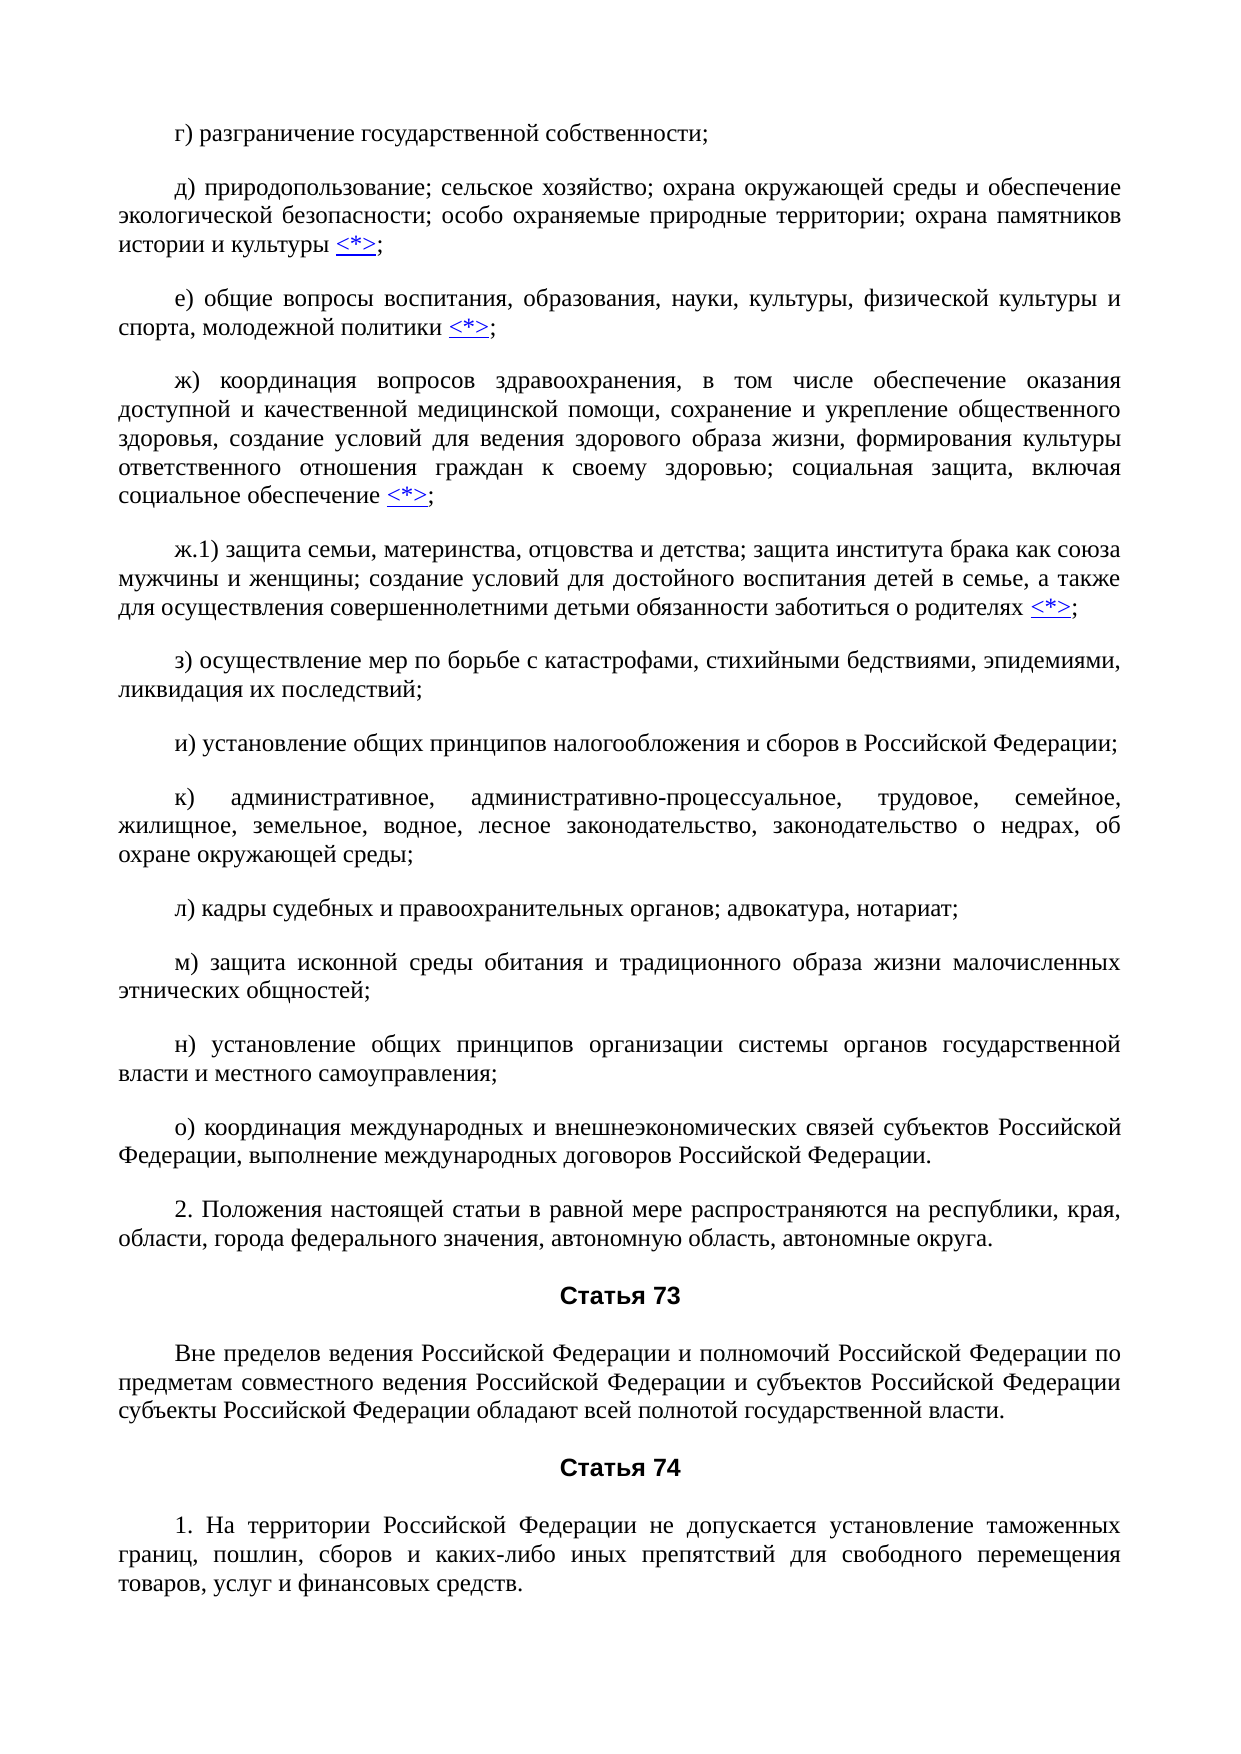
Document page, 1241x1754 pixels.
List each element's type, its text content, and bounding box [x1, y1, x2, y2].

text к) административное, административно-процессуальное, трудовое, семейное, жилищное, земельное, водное, лесное законодательство, законодательство о недрах, об охране окружающей среды; [118, 782, 1122, 868]
title Статья 73 [118, 1281, 1122, 1309]
text Вне пределов ведения Российской Федерации и полномочий Российской Федерации по предметам совместного ведения Российской Федерации и субъектов Российской Федерации субъекты Российской Федерации обладают всей полнотой государственной власти. [118, 1338, 1122, 1424]
text 2. Положения настоящей статьи в равной мере распространяются на республики, края, области, города федерального значения, автономную область, автономные округа. [118, 1194, 1122, 1252]
title Статья 74 [118, 1453, 1122, 1482]
text ж) координация вопросов здравоохранения, в том числе обеспечение оказания доступной и качественной медицинской помощи, сохранение и укрепление общественного здоровья, создание условий для ведения здорового образа жизни, формирования культуры ответственного отношения граждан к своему здоровью; социальная защита, включая социальное обеспечение <*>; [118, 366, 1122, 509]
text е) общие вопросы воспитания, образования, науки, культуры, физической культуры и спорта, молодежной политики <*>; [118, 283, 1122, 341]
text м) защита исконной среды обитания и традиционного образа жизни малочисленных этнических общностей; [118, 947, 1122, 1004]
text ж.1) защита семьи, материнства, отцовства и детства; защита института брака как союза мужчины и женщины; создание условий для достойного воспитания детей в семье, а также для осуществления совершеннолетними детьми обязанности заботиться о родителях <*>; [118, 534, 1122, 621]
text 1. На территории Российской Федерации не допускается установление таможенных границ, пошлин, сборов и каких-либо иных препятствий для свободного перемещения товаров, услуг и финансовых средств. [118, 1511, 1122, 1597]
text г) разграничение государственной собственности; [118, 118, 1122, 147]
text л) кадры судебных и правоохранительных органов; адвокатура, нотариат; [118, 893, 1122, 922]
text и) установление общих принципов налогообложения и сборов в Российской Федерации; [118, 728, 1122, 757]
text о) координация международных и внешнеэкономических связей субъектов Российской Федерации, выполнение международных договоров Российской Федерации. [118, 1112, 1122, 1169]
text н) установление общих принципов организации системы органов государственной власти и местного самоуправления; [118, 1029, 1122, 1087]
text з) осуществление мер по борьбе с катастрофами, стихийными бедствиями, эпидемиями, ликвидация их последствий; [118, 646, 1122, 703]
text д) природопользование; сельское хозяйство; охрана окружающей среды и обеспечение экологической безопасности; особо охраняемые природные территории; охрана памятников истории и культуры <*>; [118, 172, 1122, 258]
